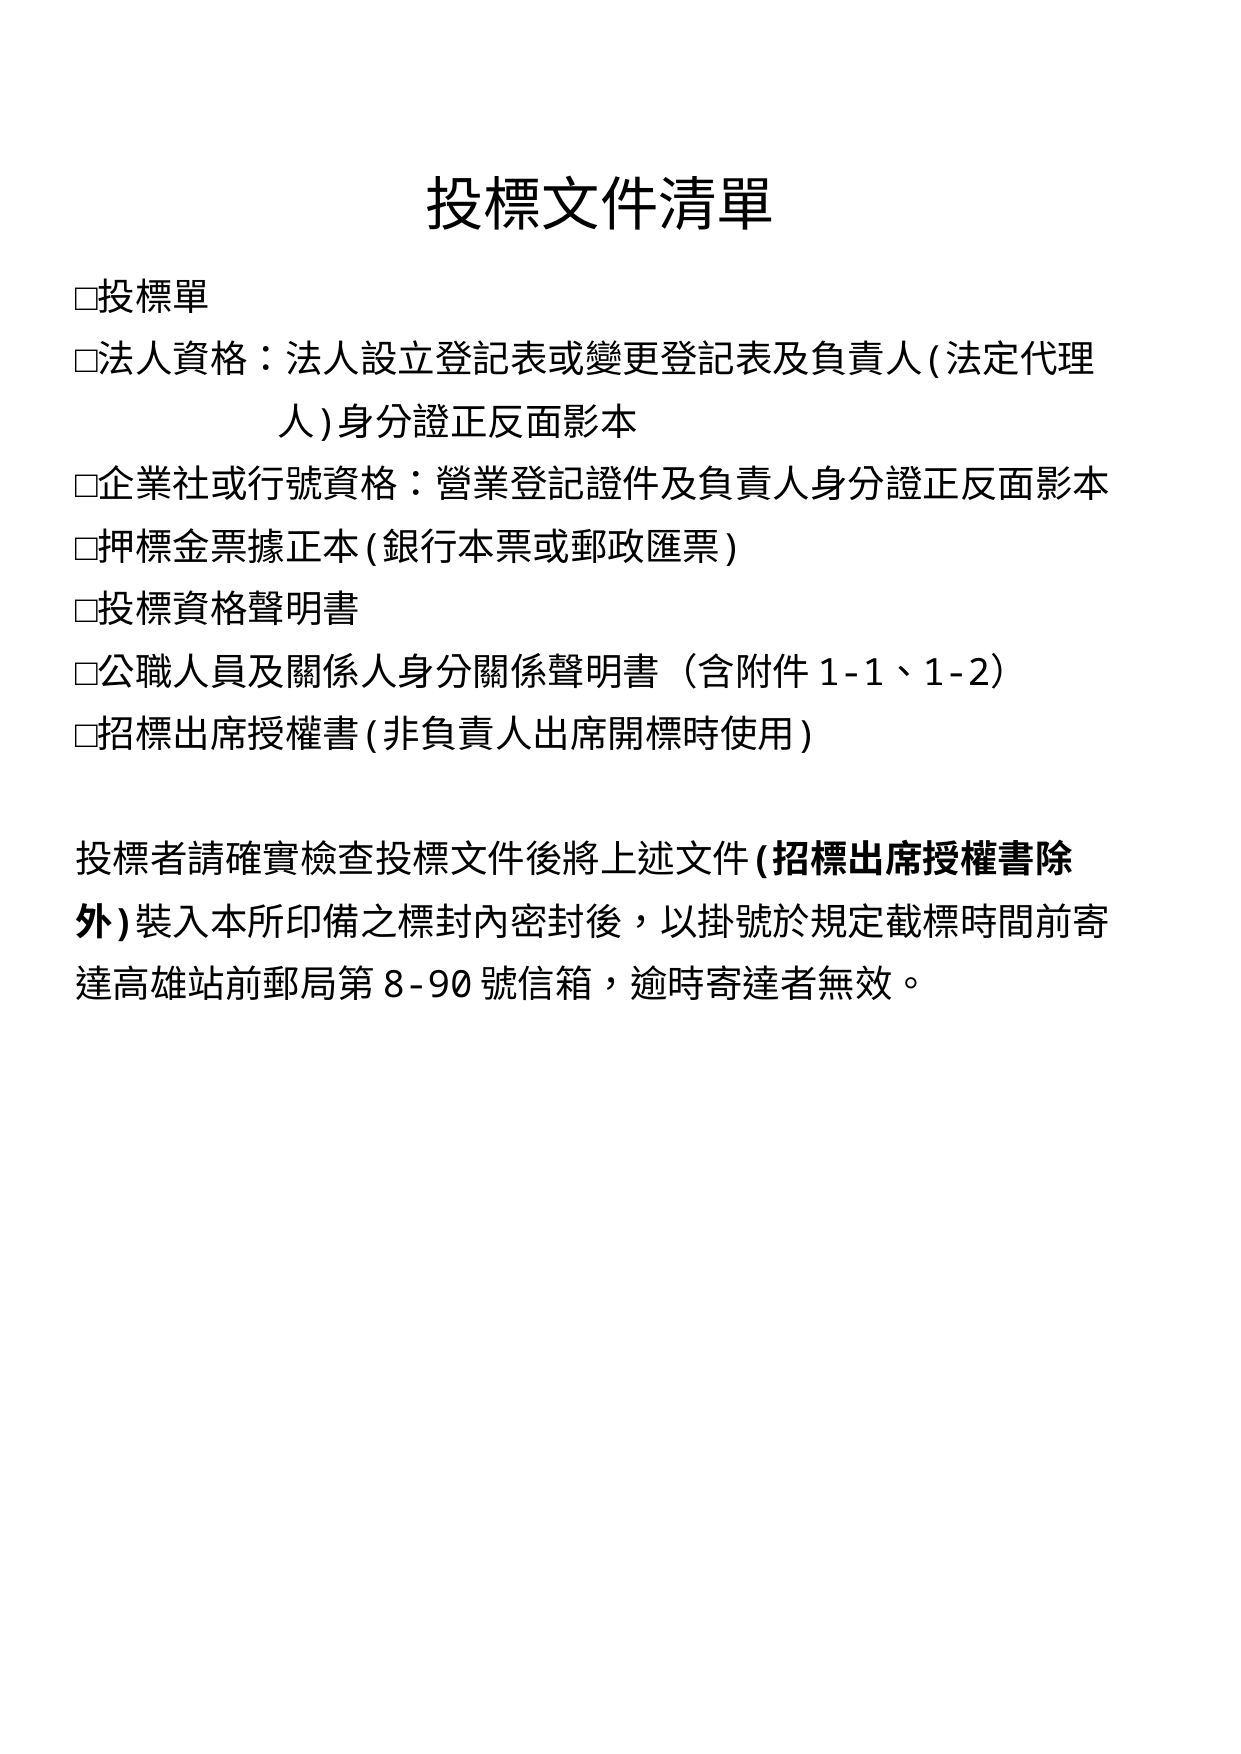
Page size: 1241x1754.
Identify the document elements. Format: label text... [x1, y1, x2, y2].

text 投標者請確實檢查投標文件後將上述文件(招標出席授權書除外)裝入本所印備之標封內密封後，以掛號於規定截標時間前寄達高雄站前郵局第8-90號信箱，逾時寄達者無效。 [75, 814, 1125, 1002]
text □投標資格聲明書 [75, 564, 1125, 627]
text □押標金票據正本(銀行本票或郵政匯票) [75, 502, 1125, 564]
text □企業社或行號資格：營業登記證件及負責人身分證正反面影本 [75, 439, 1125, 502]
text □法人資格：法人設立登記表或變更登記表及負責人(法定代理人)身分證正反面影本 [75, 314, 1125, 439]
text □公職人員及關係人身分關係聲明書（含附件1-1、1-2） [75, 627, 1125, 689]
text 投標文件清單 [75, 127, 1125, 252]
text □投標單 [75, 252, 1125, 314]
text □招標出席授權書(非負責人出席開標時使用) [75, 689, 1125, 752]
